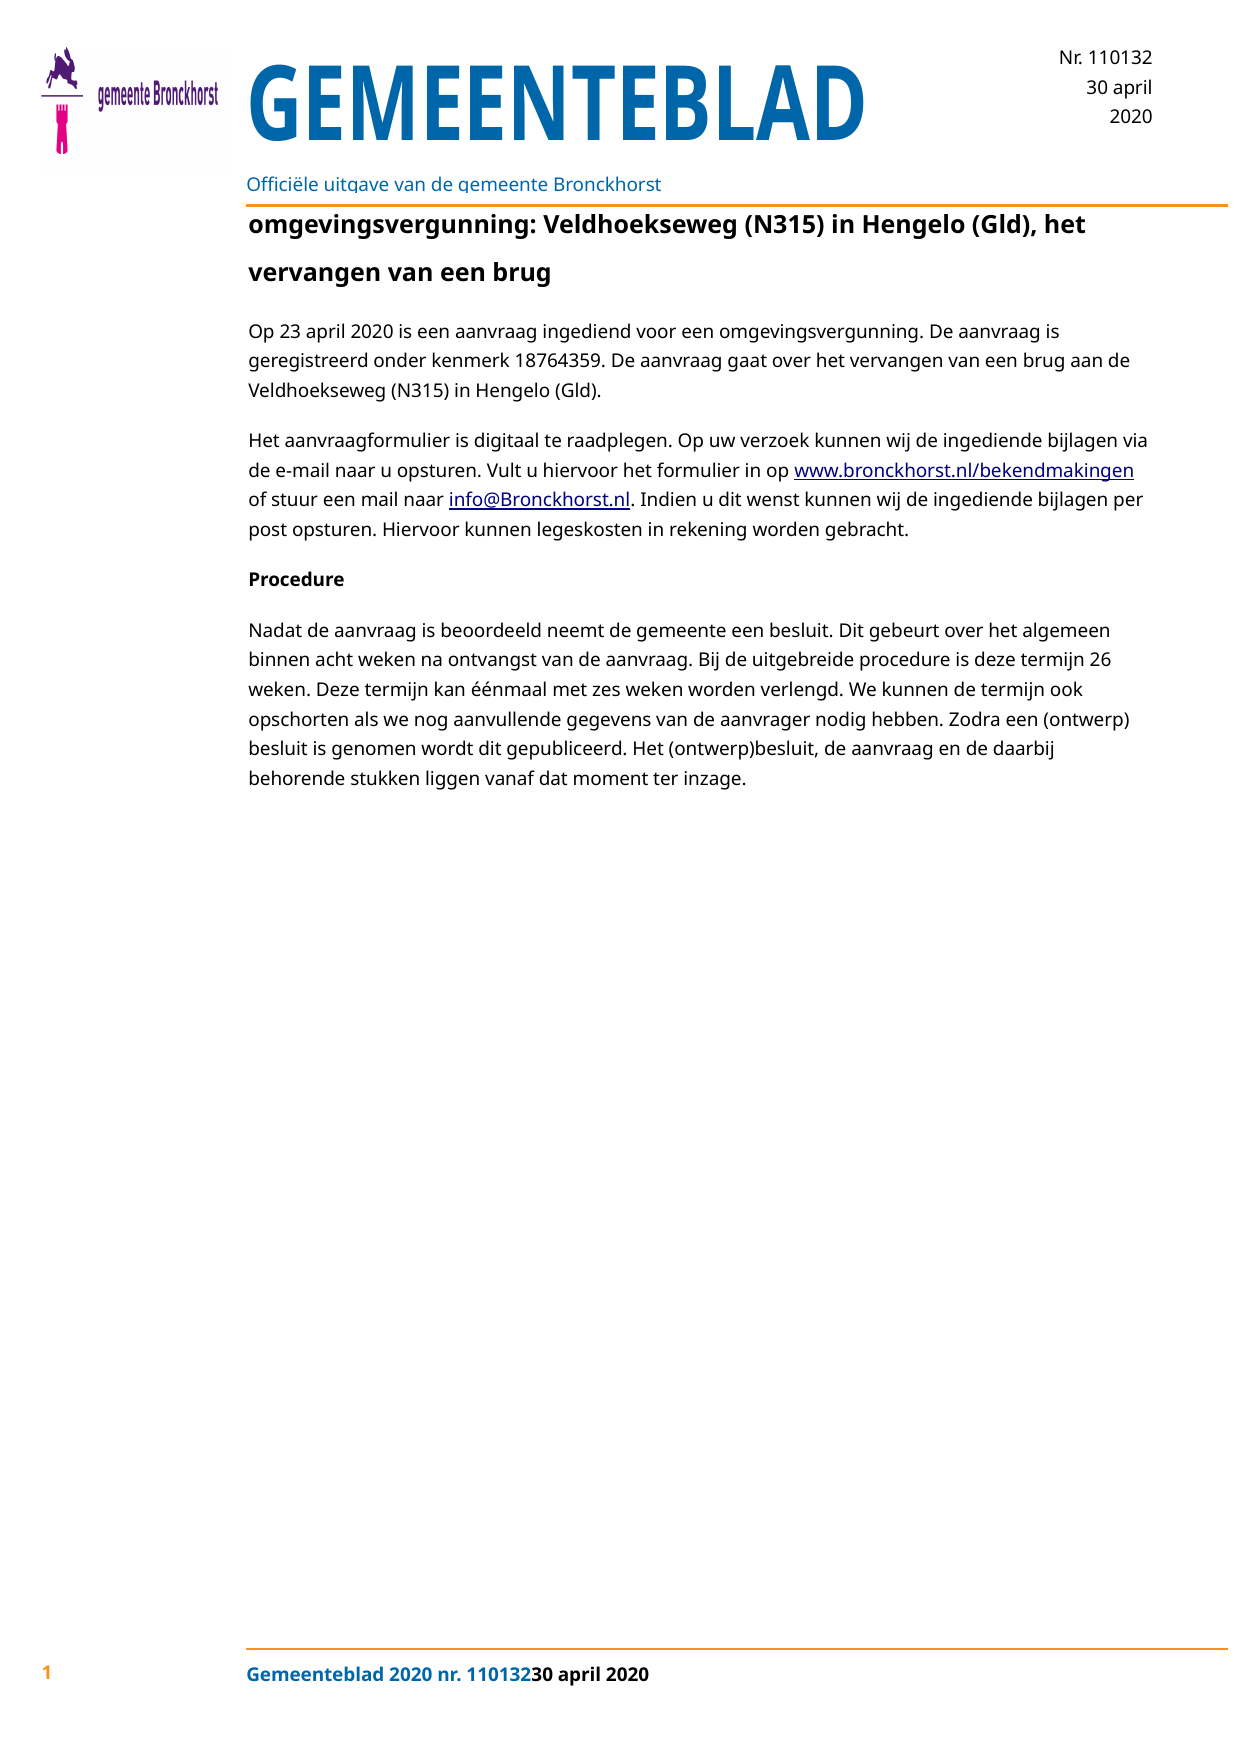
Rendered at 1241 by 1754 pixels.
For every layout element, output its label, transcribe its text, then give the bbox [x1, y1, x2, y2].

text omgevingsvergunning: Veldhoekseweg (N315) in Hengelo (Gld), het vervangen van een brug [248, 207, 1152, 288]
text Het aanvraagformulier is digitaal te raadplegen. Op uw verzoek kunnen wij de ingediende bijlagen via de e-mail naar u opsturen. Vult u hiervoor het formulier in op www.bronckhorst.nl/bekendmakingen of stuur een mail naar info@Bronckhorst.nl. Indien u dit wenst kunnen wij de ingediende bijlagen per post opsturen. Hiervoor kunnen legeskosten in rekening worden gebracht. [248, 427, 1152, 542]
text Nadat de aanvraag is beoordeeld neemt de gemeente een besluit. Dit gebeurt over het algemeen binnen acht weken na ontvangst van de aanvraag. Bij de uitgebreide procedure is deze termijn 26 weken. Deze termijn kan éénmaal met zes weken worden verlengd. We kunnen de termijn ook opschorten als we nog aanvullende gegevens van de aanvrager nodig hebben. Zodra een (ontwerp) besluit is genomen wordt dit gepubliceerd. Het (ontwerp)besluit, de aanvraag en de daarbij behorende stukken liggen vanaf dat moment ter inzage. [248, 617, 1152, 791]
text Op 23 april 2020 is een aanvraag ingediend voor een omgevingsvergunning. De aanvraag is geregistreerd onder kenmerk 18764359. De aanvraag gaat over het vervangen van een brug aan de Veldhoekseweg (N315) in Hengelo (Gld). [248, 318, 1152, 403]
picture [41, 47, 231, 172]
text Procedure [248, 567, 1152, 592]
